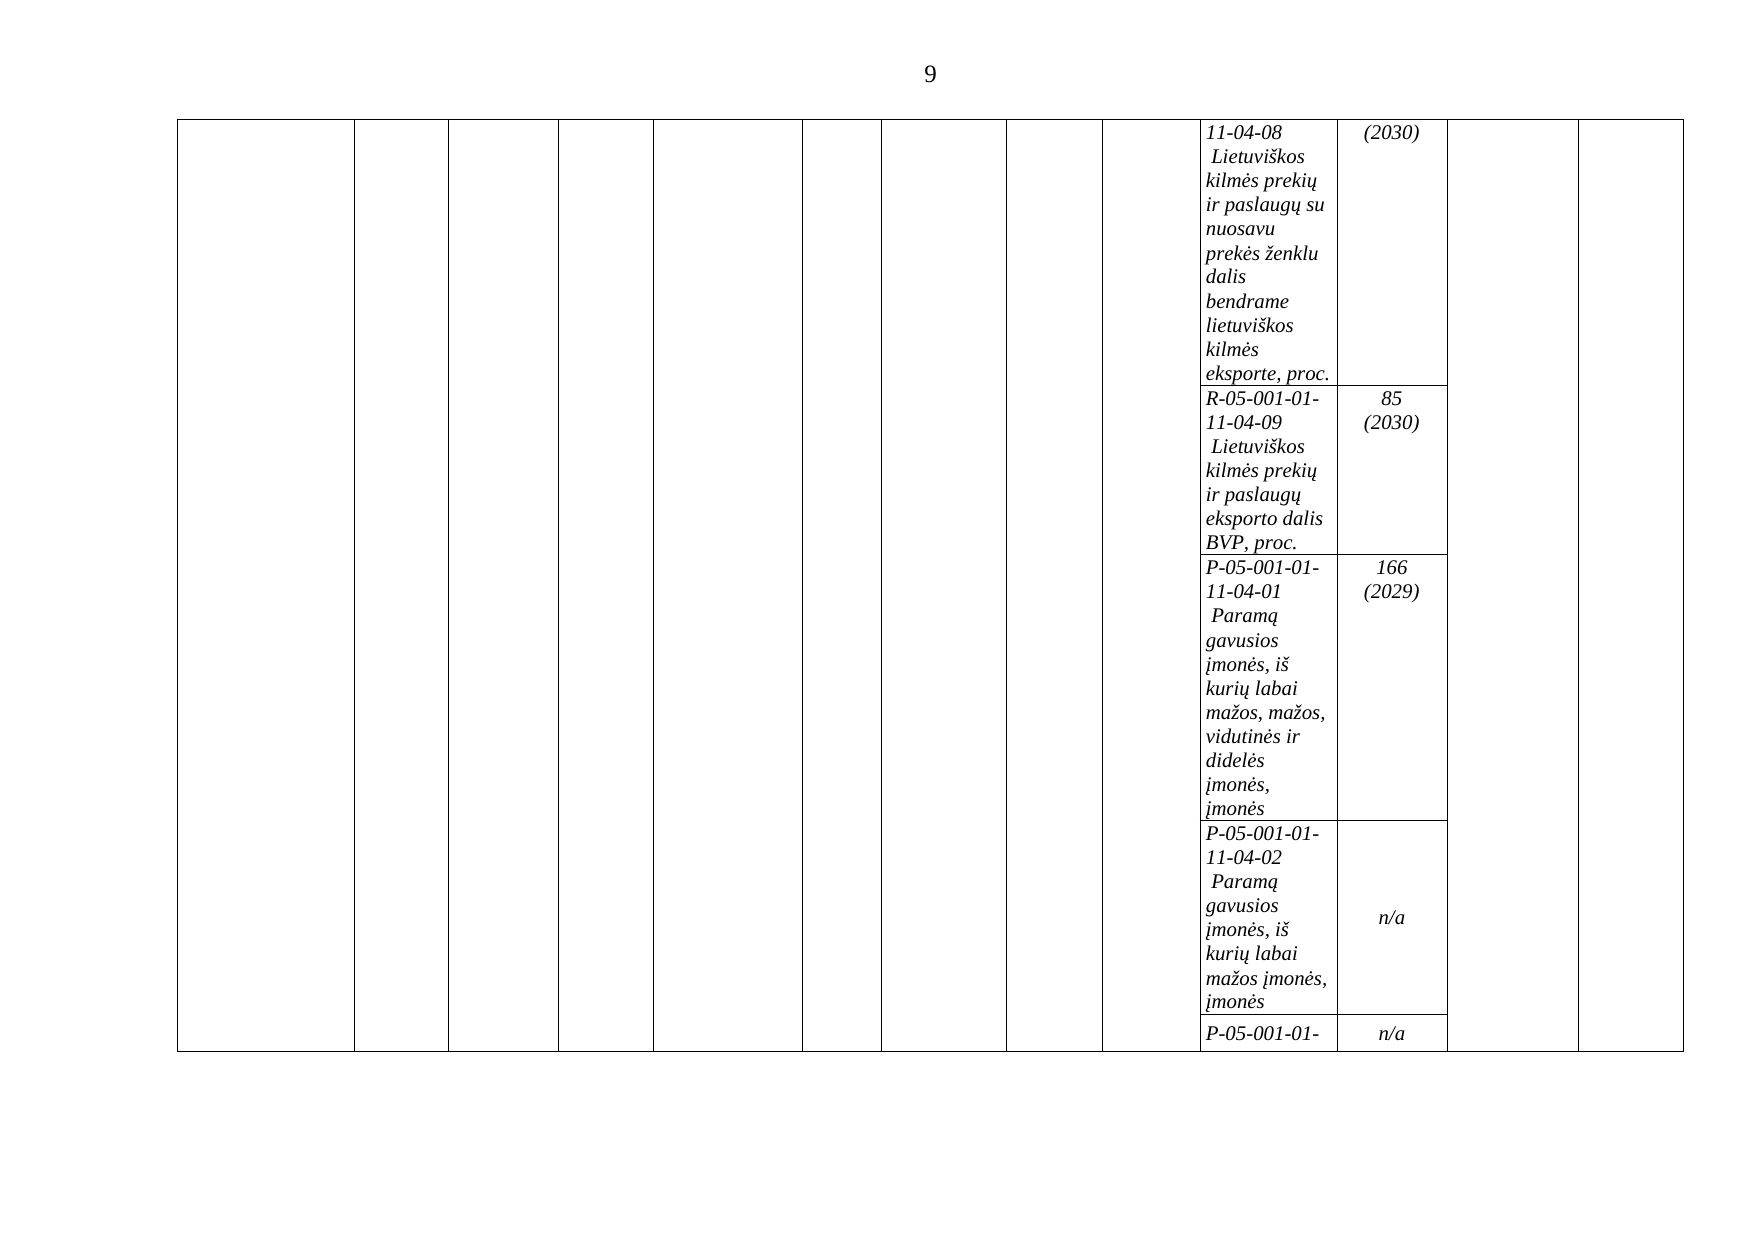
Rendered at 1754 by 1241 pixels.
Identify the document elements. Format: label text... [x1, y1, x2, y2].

table_cell [449, 120, 558, 1051]
table_cell R-05-001-01-11-04-09 Lietuviškos kilmės prekių ir paslaugų eksporto dalis BVP, proc. [1201, 386, 1337, 554]
table_cell P-05-001-01-11-04-01 Paramą gavusios įmonės, iš kurių labai mažos, mažos, vidutinės ir didelės įmonės, įmonės [1201, 555, 1337, 820]
table_cell [178, 120, 354, 1051]
table_cell n/a [1338, 1015, 1447, 1051]
table_cell [559, 120, 653, 1051]
table_cell [882, 120, 1006, 1051]
table_cell [1448, 120, 1578, 1051]
table_cell P-05-001-01- [1201, 1015, 1337, 1051]
table_cell [1007, 120, 1102, 1051]
table_cell P-05-001-01-11-04-02 Paramą gavusios įmonės, iš kurių labai mažos įmonės, įmonės [1201, 821, 1337, 1013]
table_cell 85 (2030) [1338, 386, 1447, 554]
table_cell [803, 120, 881, 1051]
table_cell [355, 120, 448, 1051]
table_cell [654, 120, 802, 1051]
table_cell (2030) [1338, 120, 1447, 385]
table_cell [1103, 120, 1200, 1051]
table_cell n/a [1338, 821, 1447, 1013]
table_cell - [1579, 120, 1683, 1051]
table_cell 166 (2029) [1338, 555, 1447, 820]
table_cell 11-04-08 Lietuviškos kilmės prekių ir paslaugų su nuosavu prekės ženklu dalis bendrame lietuviškos kilmės eksporte, proc. [1201, 120, 1337, 385]
